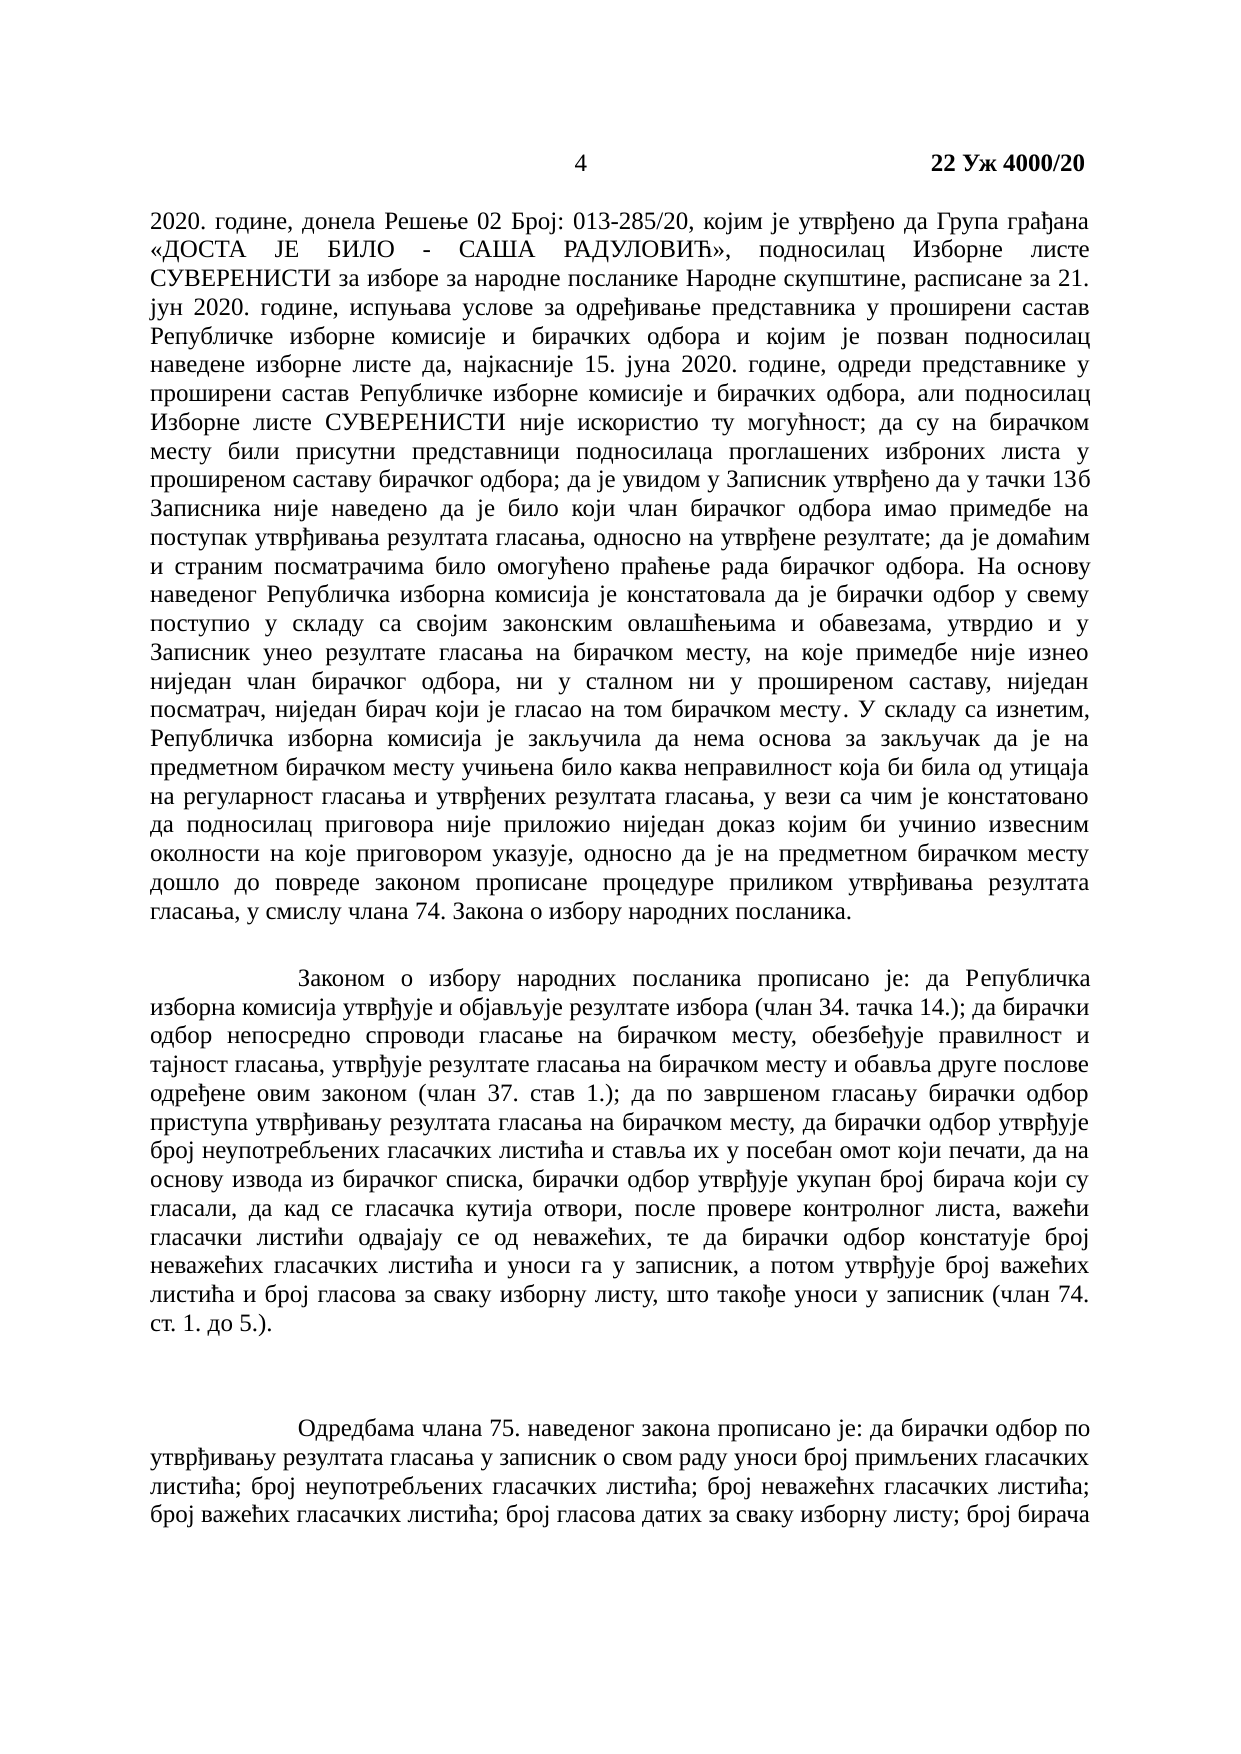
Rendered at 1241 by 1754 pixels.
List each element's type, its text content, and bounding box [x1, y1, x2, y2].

text Законом о избору народних посланика прописано је: да Републичка изборна комисија утврђује и објављује резултате избора (члан 34. тачка 14.); да бирачки одбор непосредно спроводи гласање на бирачком месту, обезбеђује правилност и тајност гласања, утврђује резултате гласања на бирачком месту и обавља друге послове одређене овим законом (члан 37. став 1.); да по завршеном гласању бирачки одбор приступа утврђивању резултата гласања на бирачком месту, да бирачки одбор утврђује број неупотребљених гласачких листића и ставља их у посебан омот који печати, да на основу извода из бирачког списка, бирачки одбор утврђује укупан број бирача који су гласали, да кад се гласачка кутија отвори, после провере контролног листа, важећи гласачки листићи одвајају се од неважећих, те да бирачки одбор констатује број неважећих гласачких листића и уноси га у записник, а потом утврђује број важећих листића и број гласова за сваку изборну листу, што такође уноси у записник (члан 74. ст. 1. до 5.). [150, 963, 1091, 1337]
text 2020. године, донела Решење 02 Број: 013-285/20, којим је утврђено да Група грађана «ДОСТА ЈЕ БИЛО - САША РАДУЛОВИЋ», подносилац Изборне листе СУВЕРЕНИСТИ за изборе за народне посланике Народне скупштине, расписане за 21. јун 2020. године, испуњава услове за одређивање представника у проширени састав Републичке изборне комисије и бирачких одбора и којим је позван подносилац наведене изборне листе да, најкасније 15. јуна 2020. године, одреди представнике у проширени састав Републичке изборне комисије и бирачких одбора, али подносилац Изборне листе СУВЕРЕНИСТИ није искористио ту могућност; да су на бирачком месту били присутни представници подносилаца проглашених изброних листа у проширеном саставу бирачког одбора; да је увидом у Записник утврђено да у тачки 13б Записника није наведено да је било који члан бирачког одбора имао примедбе на поступак утврђивања резултата гласања, односно на утврђене резултате; да је домаћим и страним посматрачима било омогућено праћење рада бирачког одбора. На основу наведеног Републичка изборна комисија је констатовала да је бирачки одбор у свему поступио у складу са својим законским овлашћењима и обавезама, утврдио и у Записник унео резултате гласања на бирачком месту, на које примедбе није изнео ниједан члан бирачког одбора, ни у сталном ни у проширеном саставу, ниједан посматрач, ниједан бирач који је гласао на том бирачком месту. У складу са изнетим, Републичка изборна комисија је закључила да нема основа за закључак да је на предметном бирачком месту учињена било каква неправилност која би била од утицаја на регуларност гласања и утврђених резултата гласања, у вези са чим је констатовано да подносилац приговора није приложио ниједан доказ којим би учинио извесним околности на које приговором указује, односно да је на предметном бирачком месту дошло до повреде законом прописане процедуре приликом утврђивања резултата гласања, у смислу члана 74. Закона о избору народних посланика. [150, 206, 1091, 924]
text Одредбама члана 75. наведеног закона прописано је: да бирачки одбор по утврђивању резултата гласања у записник о свом раду уноси број примљених гласачких листића; број неупотребљених гласачких листића; број неважећнх гласачких листића; број важећих гласачких листића; број гласова датих за сваку изборну листу; број бирача [150, 1413, 1091, 1528]
